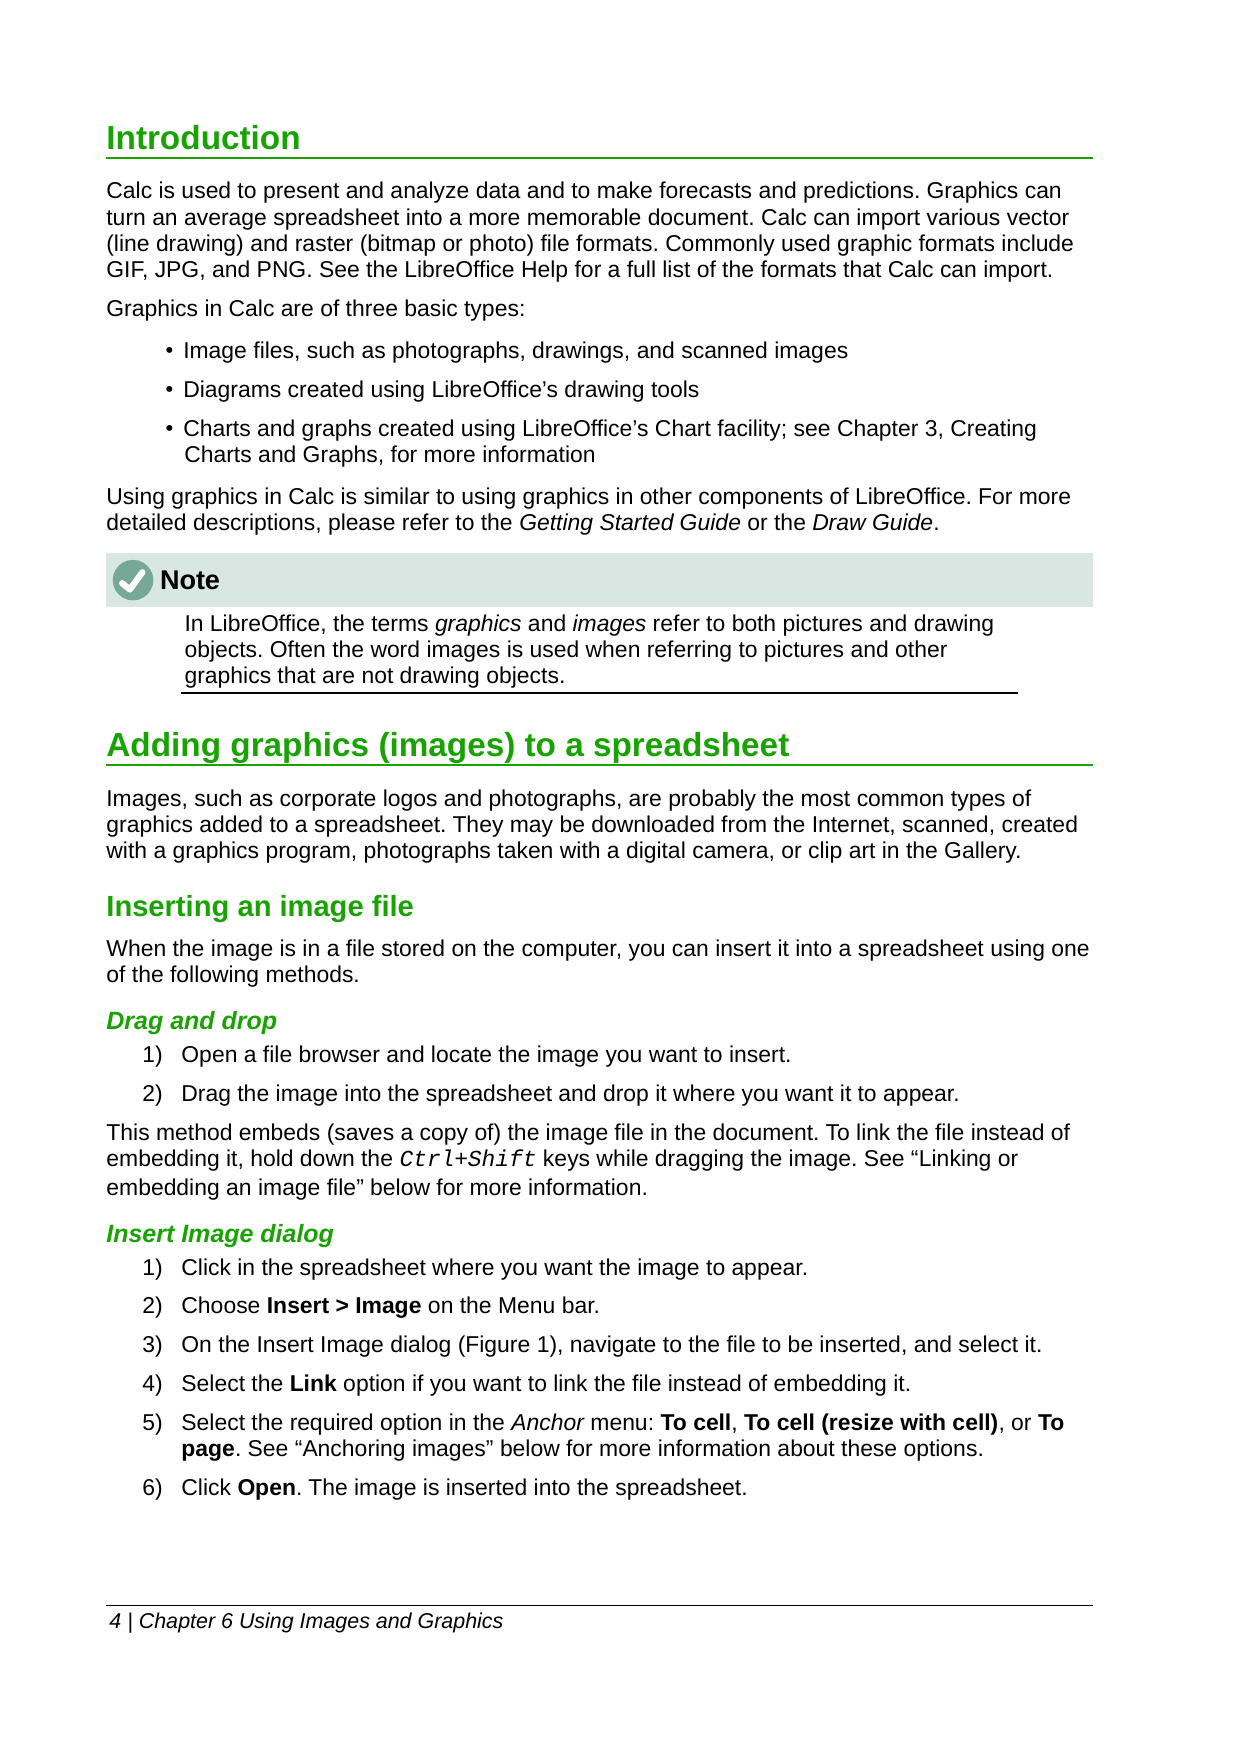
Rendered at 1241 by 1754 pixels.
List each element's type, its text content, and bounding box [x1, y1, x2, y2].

text When the image is in a file stored on the computer, you can insert it into a spreadsheet using one of the following methods. [106, 934, 1093, 987]
subtitle Introduction [106, 118, 1093, 157]
list On the Insert Image dialog (Figure 1), navigate to the file to be inserted, and select it. [162, 1331, 1093, 1358]
text Calc is used to present and analyze data and to make forecasts and predictions. Graphics can turn an average spreadsheet into a more memorable document. Calc can import various vector (line drawing) and raster (bitmap or photo) file formats. Commonly used graphic formats include GIF, JPG, and PNG. See the LibreOffice Help for a full list of the formats that Calc can import. [106, 177, 1093, 283]
list Select the required option in the Anchor menu: To cell, To cell (resize with cell), or To page. See “Anchoring images” below for more information about these options. [162, 1409, 1093, 1462]
list Diagrams created using LibreOffice’s drawing tools [162, 373, 1093, 402]
list Drag the image into the spreadsheet and drop it where you want it to appear. [162, 1080, 1093, 1106]
subtitle Note [106, 553, 1093, 607]
list Click in the spreadsheet where you want the image to appear. [162, 1253, 1093, 1280]
text Images, such as corporate logos and photographs, are probably the most common types of graphics added to a spreadsheet. They may be downloaded from the Internet, scanned, created with a graphics program, photographs taken with a digital camera, or clip art in the Gallery. [106, 784, 1093, 863]
subtitle Insert Image dialog [106, 1218, 1093, 1247]
list Select the Link option if you want to link the file instead of embedding it. [162, 1370, 1093, 1396]
list Image files, such as photographs, drawings, and scanned images [162, 334, 1093, 363]
text Using graphics in Calc is similar to using graphics in other components of LibreOffice. For more detailed descriptions, please refer to the Getting Started Guide or the Draw Guide. [106, 483, 1093, 536]
list Choose Insert > Image on the Menu bar. [162, 1292, 1093, 1319]
list Graphics in Calc are of three basic types: [106, 295, 1093, 322]
list Click Open. The image is inserted into the spreadsheet. [162, 1474, 1093, 1501]
list Open a file browser and locate the image you want to insert. [162, 1041, 1093, 1067]
subtitle Drag and drop [106, 1006, 1093, 1035]
text In LibreOffice, the terms graphics and images refer to both pictures and drawing objects. Often the word images is used when referring to pictures and other graphics that are not drawing objects. [181, 607, 1018, 692]
list Charts and graphs created using LibreOffice’s Chart facility; see Chapter 3, Creating Charts and Graphs, for more information [162, 412, 1093, 470]
subtitle Adding graphics (images) to a spreadsheet [106, 725, 1093, 764]
subtitle Inserting an image file [106, 888, 1093, 922]
text This method embeds (saves a copy of) the image file in the document. To link the file instead of embedding it, hold down the Ctrl+Shift keys while dragging the image. See “Linking or embedding an image file” below for more information. [106, 1119, 1093, 1200]
